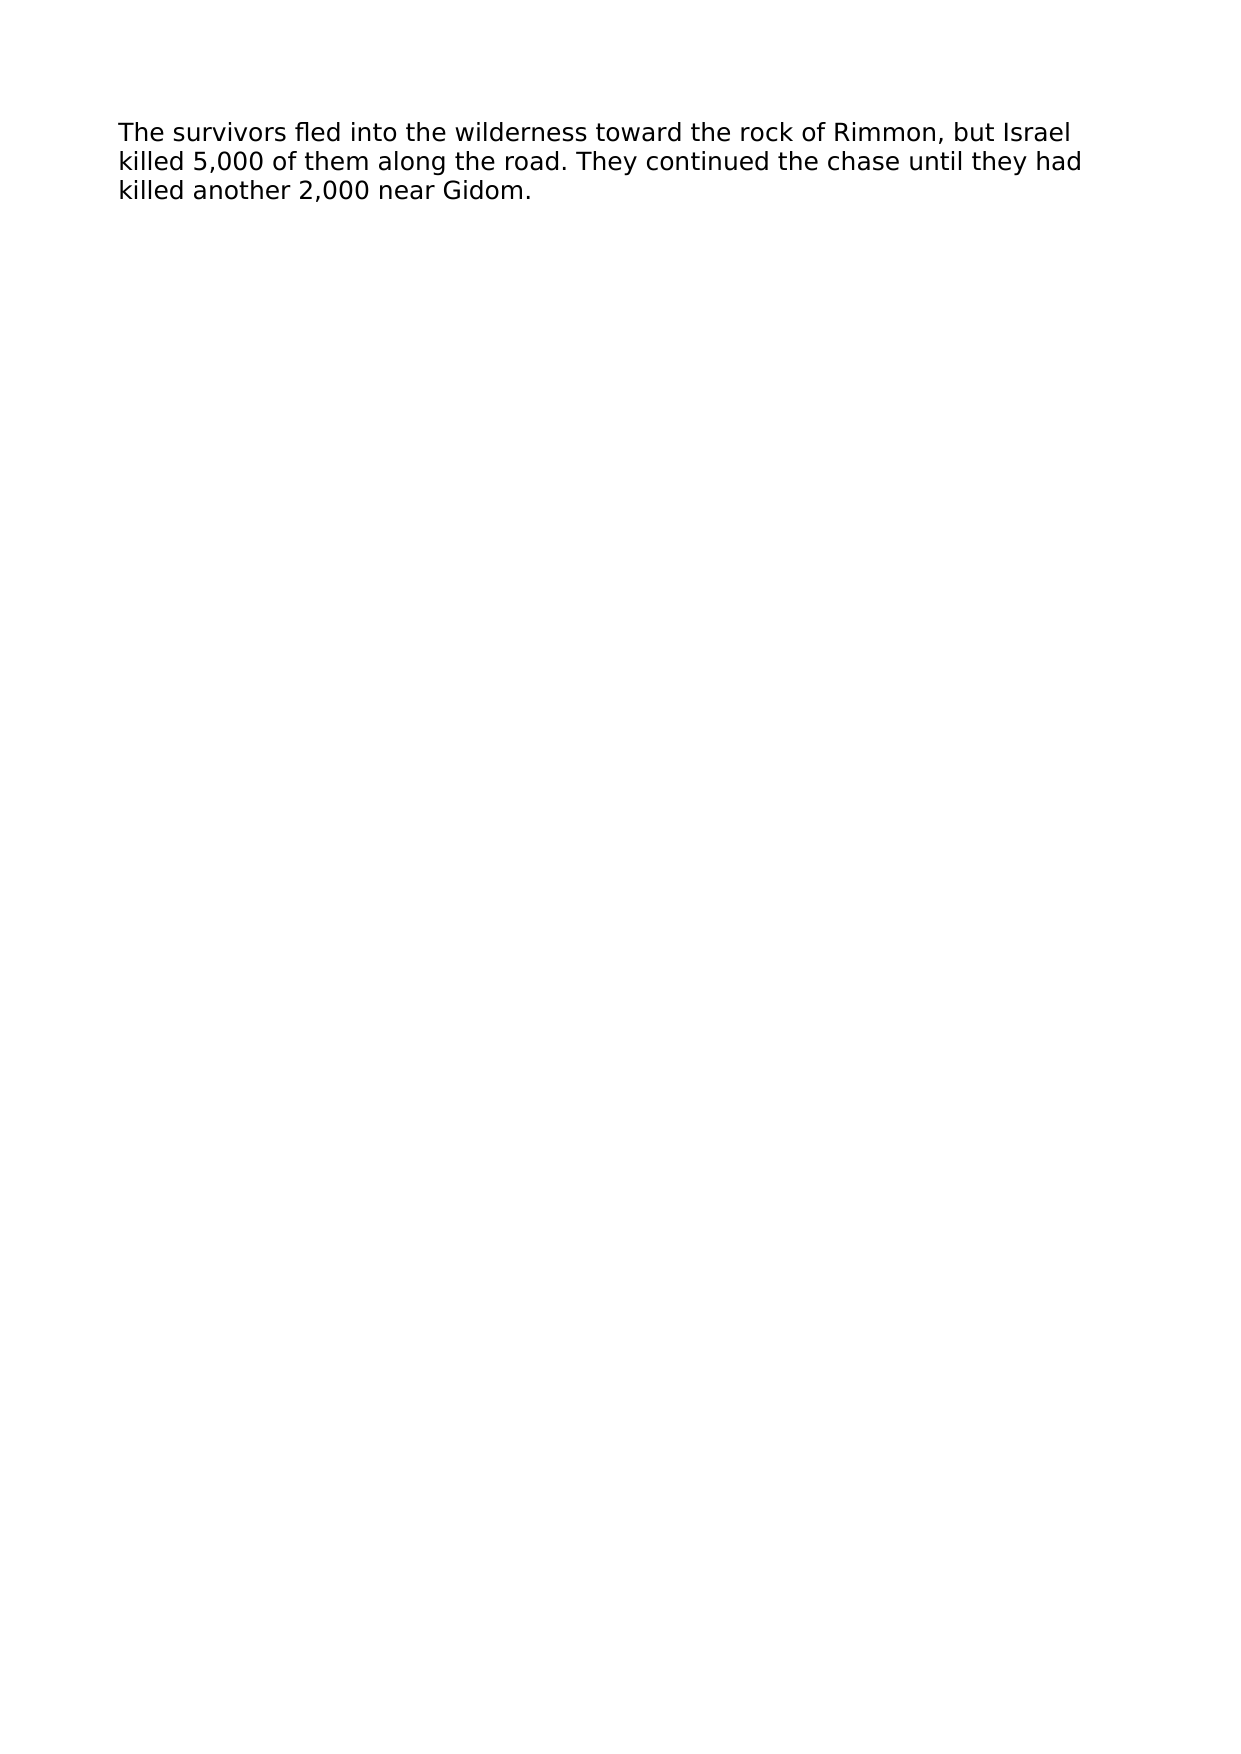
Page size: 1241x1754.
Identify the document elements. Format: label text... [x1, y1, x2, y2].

text The survivors fled into the wilderness toward the rock of Rimmon, but Israel killed 5,000 of them along the road. They continued the chase until they had killed another 2,000 near Gidom. [118, 118, 1122, 206]
